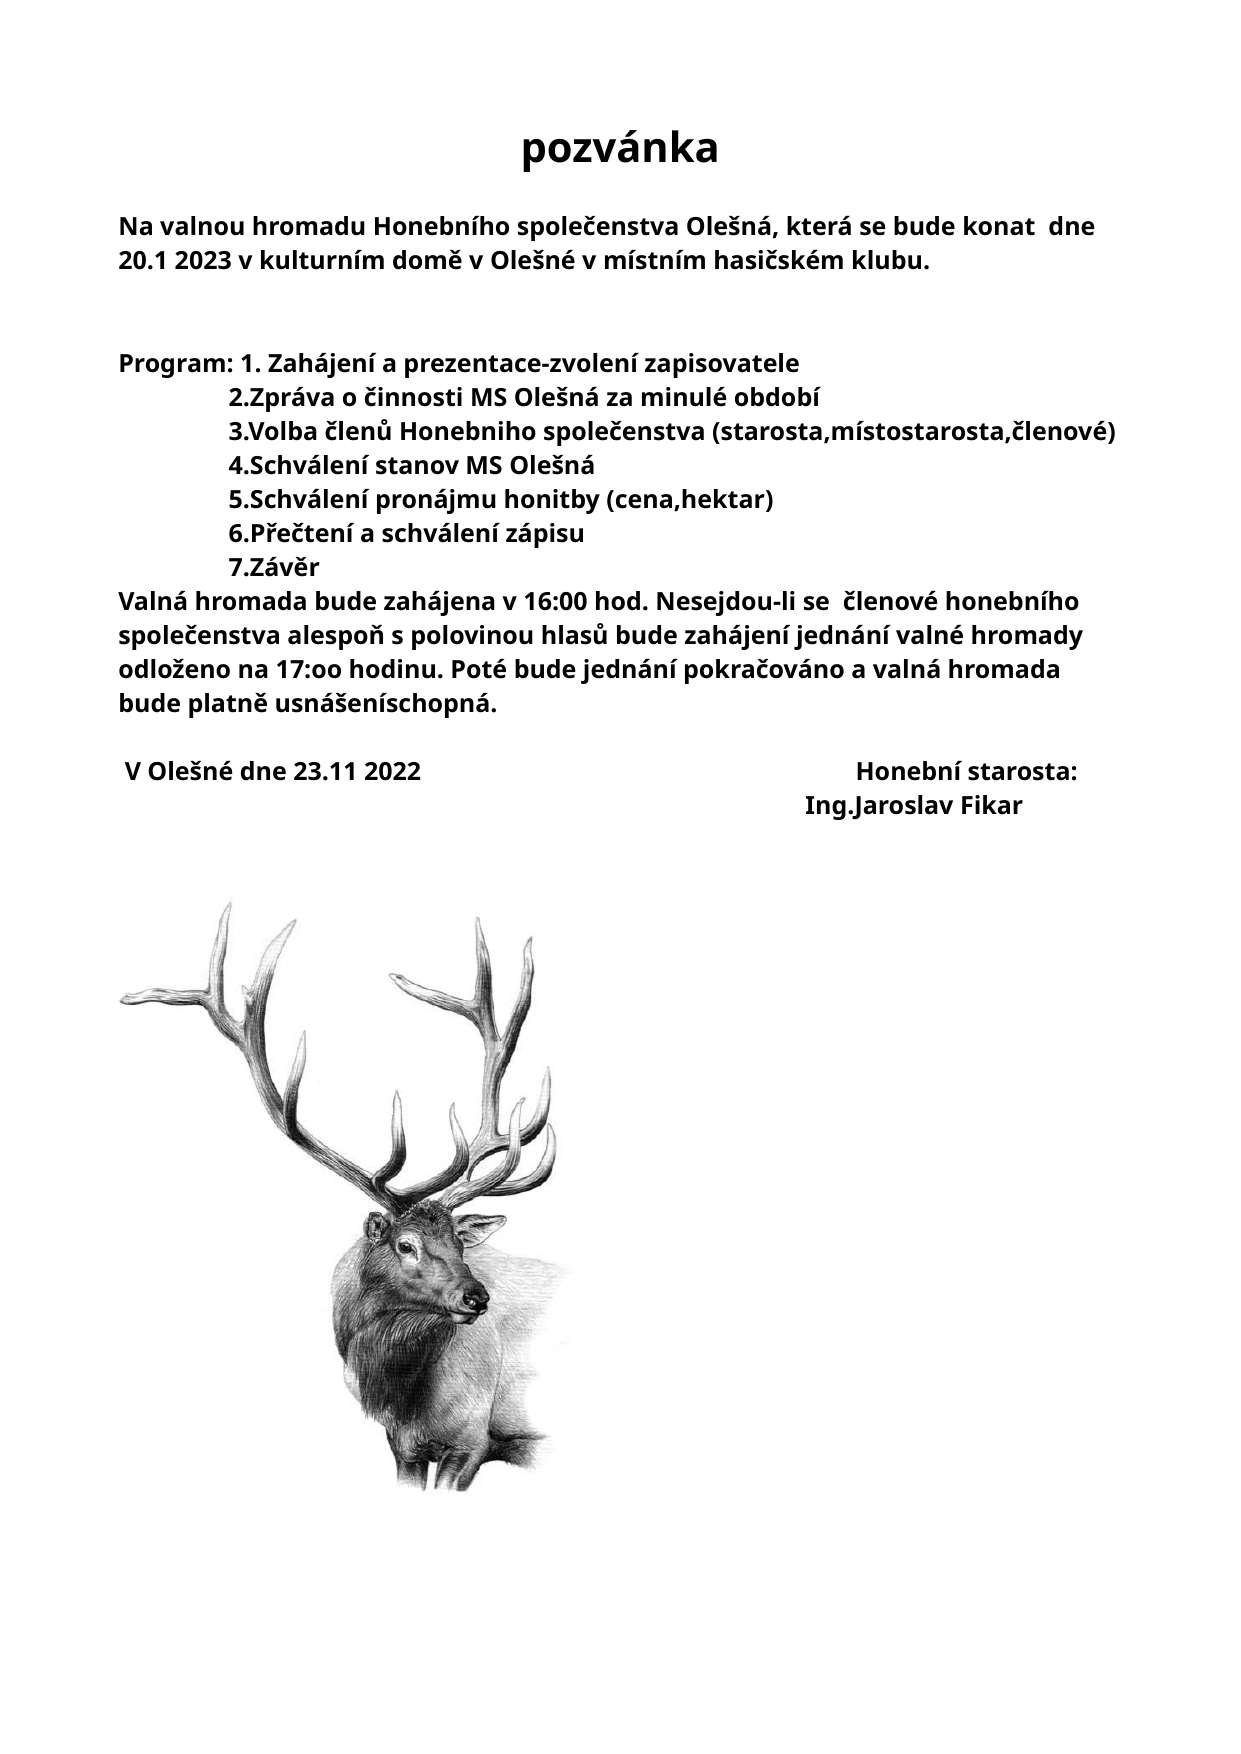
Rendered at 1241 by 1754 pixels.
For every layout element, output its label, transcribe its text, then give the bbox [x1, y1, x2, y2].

text 7.Závěr [118, 549, 1122, 584]
text Program: 1. Zahájení a prezentace-zvolení zapisovatele [118, 345, 1122, 379]
text Ing.Jaroslav Fikar [118, 788, 1122, 822]
text V Olešné dne 23.11 2022 Honební starosta: [118, 754, 1122, 788]
text 2.Zpráva o činnosti MS Olešná za minulé období [118, 379, 1122, 413]
text Na valnou hromadu Honebního společenstva Olešná, která se bude konat dne 20.1 2023 v kulturním domě v Olešné v místním hasičském klubu. [118, 209, 1122, 277]
text 4.Schválení stanov MS Olešná [118, 447, 1122, 481]
text 5.Schválení pronájmu honitby (cena,hektar) [118, 481, 1122, 516]
text pozvánka [118, 118, 1122, 175]
text 3.Volba členů Honebniho společenstva (starosta,místostarosta,členové) [118, 413, 1122, 447]
text 6.Přečtení a schválení zápisu [118, 516, 1122, 549]
text Valná hromada bude zahájena v 16:00 hod. Nesejdou-li se členové honebního společenstva alespoň s polovinou hlasů bude zahájení jednání valné hromady odloženo na 17:oo hodinu. Poté bude jednání pokračováno a valná hromada bude platně usnášeníschopná. [118, 584, 1122, 720]
